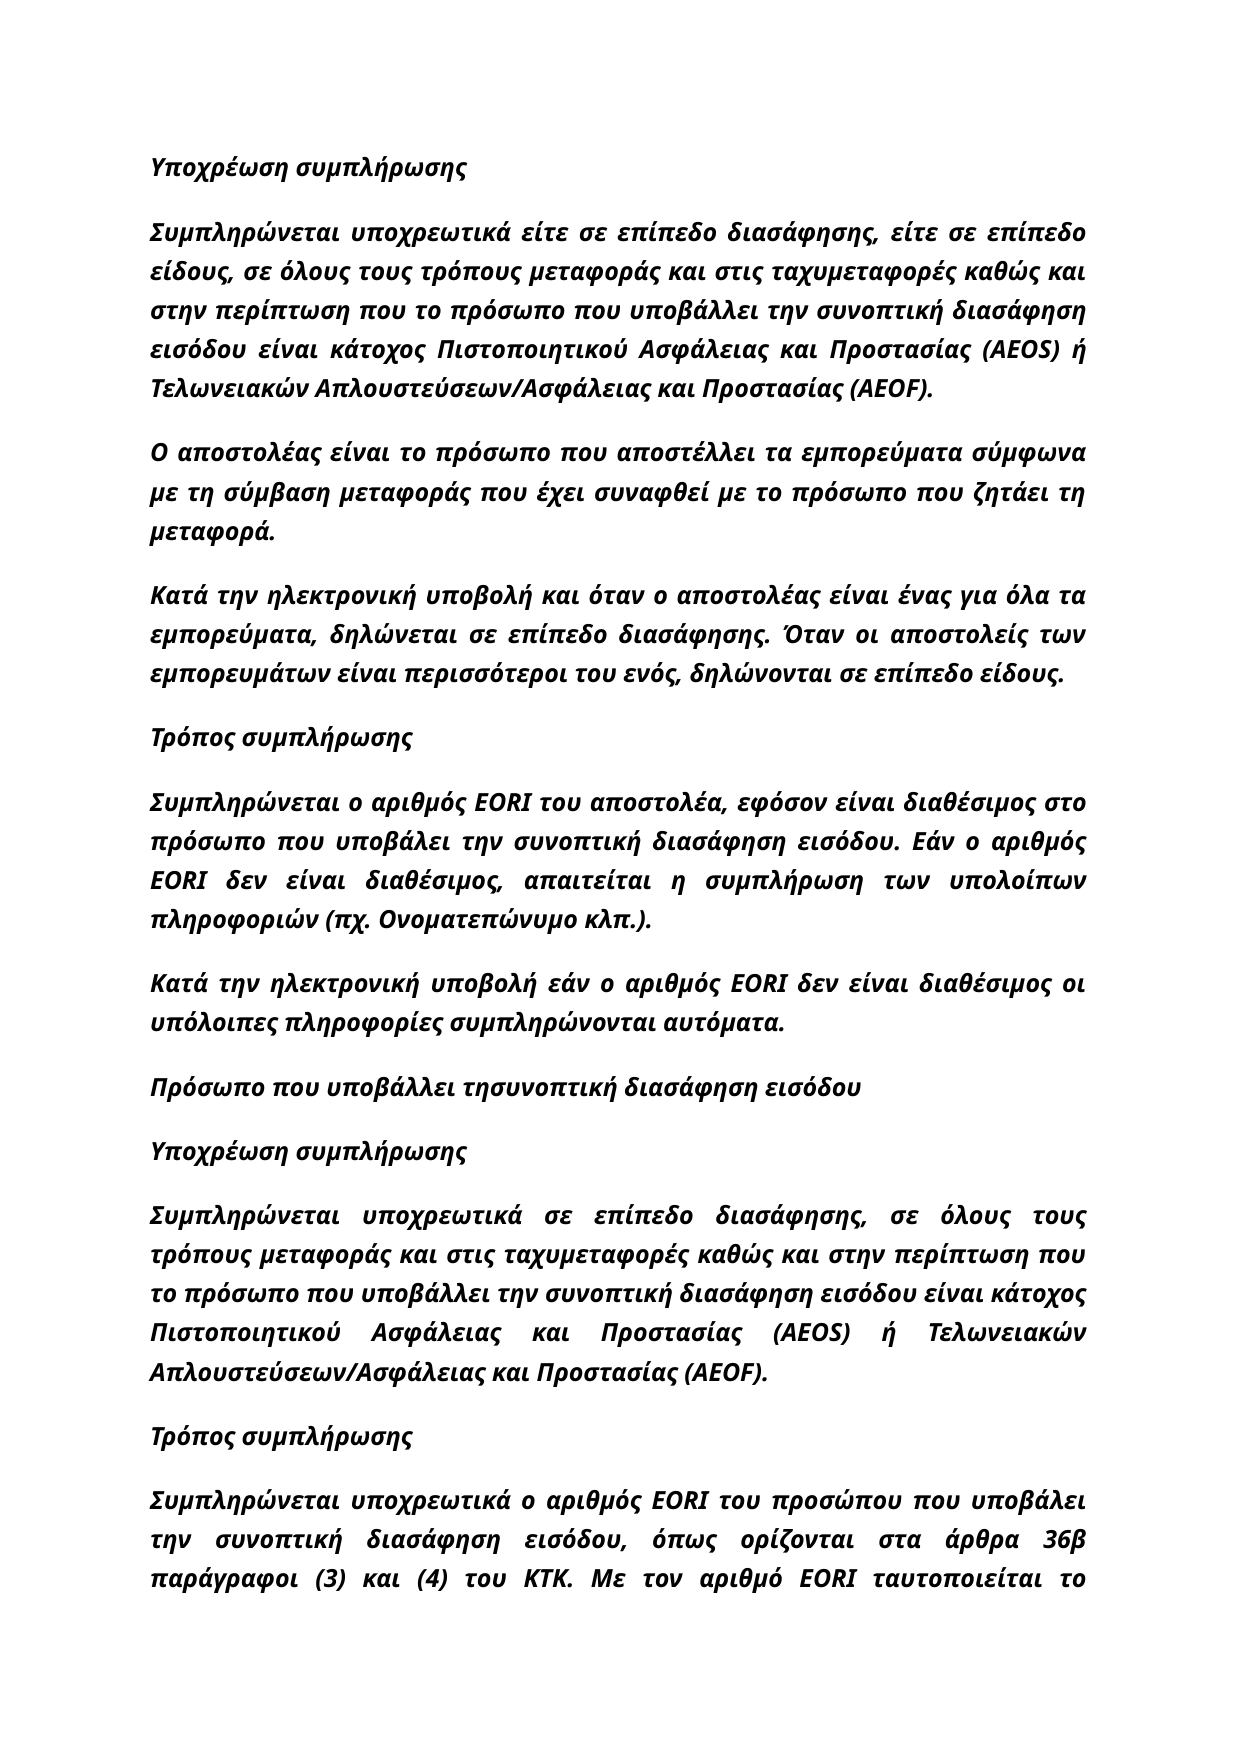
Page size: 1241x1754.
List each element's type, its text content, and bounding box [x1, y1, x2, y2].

text Τρόπος συμπλήρωσης [150, 720, 1090, 754]
text Συμπληρώνεται υποχρεωτικά είτε σε επίπεδο διασάφησης, είτε σε επίπεδο είδους, σε όλους τους τρόπους μεταφοράς και στις ταχυμεταφορές καθώς και στην περίπτωση που το πρόσωπο που υποβάλλει την συνοπτική διασάφηση εισόδου είναι κάτοχος Πιστοποιητικού Ασφάλειας και Προστασίας (ΑΕΟS) ή Τελωνειακών Απλουστεύσεων/Ασφάλειας και Προστασίας (ΑΕΟF). [150, 214, 1090, 405]
text Συμπληρώνεται υποχρεωτικά ο αριθμός EORI του προσώπου που υποβάλει την συνοπτική διασάφηση εισόδου, όπως ορίζονται στα άρθρα 36β παράγραφοι (3) και (4) του ΚΤΚ. Με τον αριθμό EORI ταυτοποιείται το [150, 1482, 1090, 1595]
text Ο αποστολέας είναι το πρόσωπο που αποστέλλει τα εμπορεύματα σύμφωνα με τη σύμβαση μεταφοράς που έχει συναφθεί με το πρόσωπο που ζητάει τη μεταφορά. [150, 435, 1090, 547]
text Συμπληρώνεται υποχρεωτικά σε επίπεδο διασάφησης, σε όλους τους τρόπους μεταφοράς και στις ταχυμεταφορές καθώς και στην περίπτωση που το πρόσωπο που υποβάλλει την συνοπτική διασάφηση εισόδου είναι κάτοχος Πιστοποιητικού Ασφάλειας και Προστασίας (ΑΕΟS) ή Τελωνειακών Απλουστεύσεων/Ασφάλειας και Προστασίας (ΑΕΟF). [150, 1197, 1090, 1388]
text Κατά την ηλεκτρονική υποβολή εάν ο αριθμός EORI δεν είναι διαθέσιμος οι υπόλοιπες πληροφορίες συμπληρώνονται αυτόματα. [150, 966, 1090, 1039]
text Υποχρέωση συμπλήρωσης [150, 1133, 1090, 1167]
text Υποχρέωση συμπλήρωσης [150, 150, 1090, 184]
text Συμπληρώνεται ο αριθμός EORI του αποστολέα, εφόσον είναι διαθέσιμος στο πρόσωπο που υποβάλει την συνοπτική διασάφηση εισόδου. Εάν ο αριθμός EORI δεν είναι διαθέσιμος, απαιτείται η συμπλήρωση των υπολοίπων πληροφοριών (πχ. Ονοματεπώνυμο κλπ.). [150, 784, 1090, 936]
text Κατά την ηλεκτρονική υποβολή και όταν ο αποστολέας είναι ένας για όλα τα εμπορεύματα, δηλώνεται σε επίπεδο διασάφησης. Όταν οι αποστολείς των εμπορευμάτων είναι περισσότεροι του ενός, δηλώνονται σε επίπεδο είδους. [150, 577, 1090, 690]
text Τρόπος συμπλήρωσης [150, 1418, 1090, 1452]
text Πρόσωπο που υποβάλλει τησυνοπτική διασάφηση εισόδου [150, 1069, 1090, 1103]
